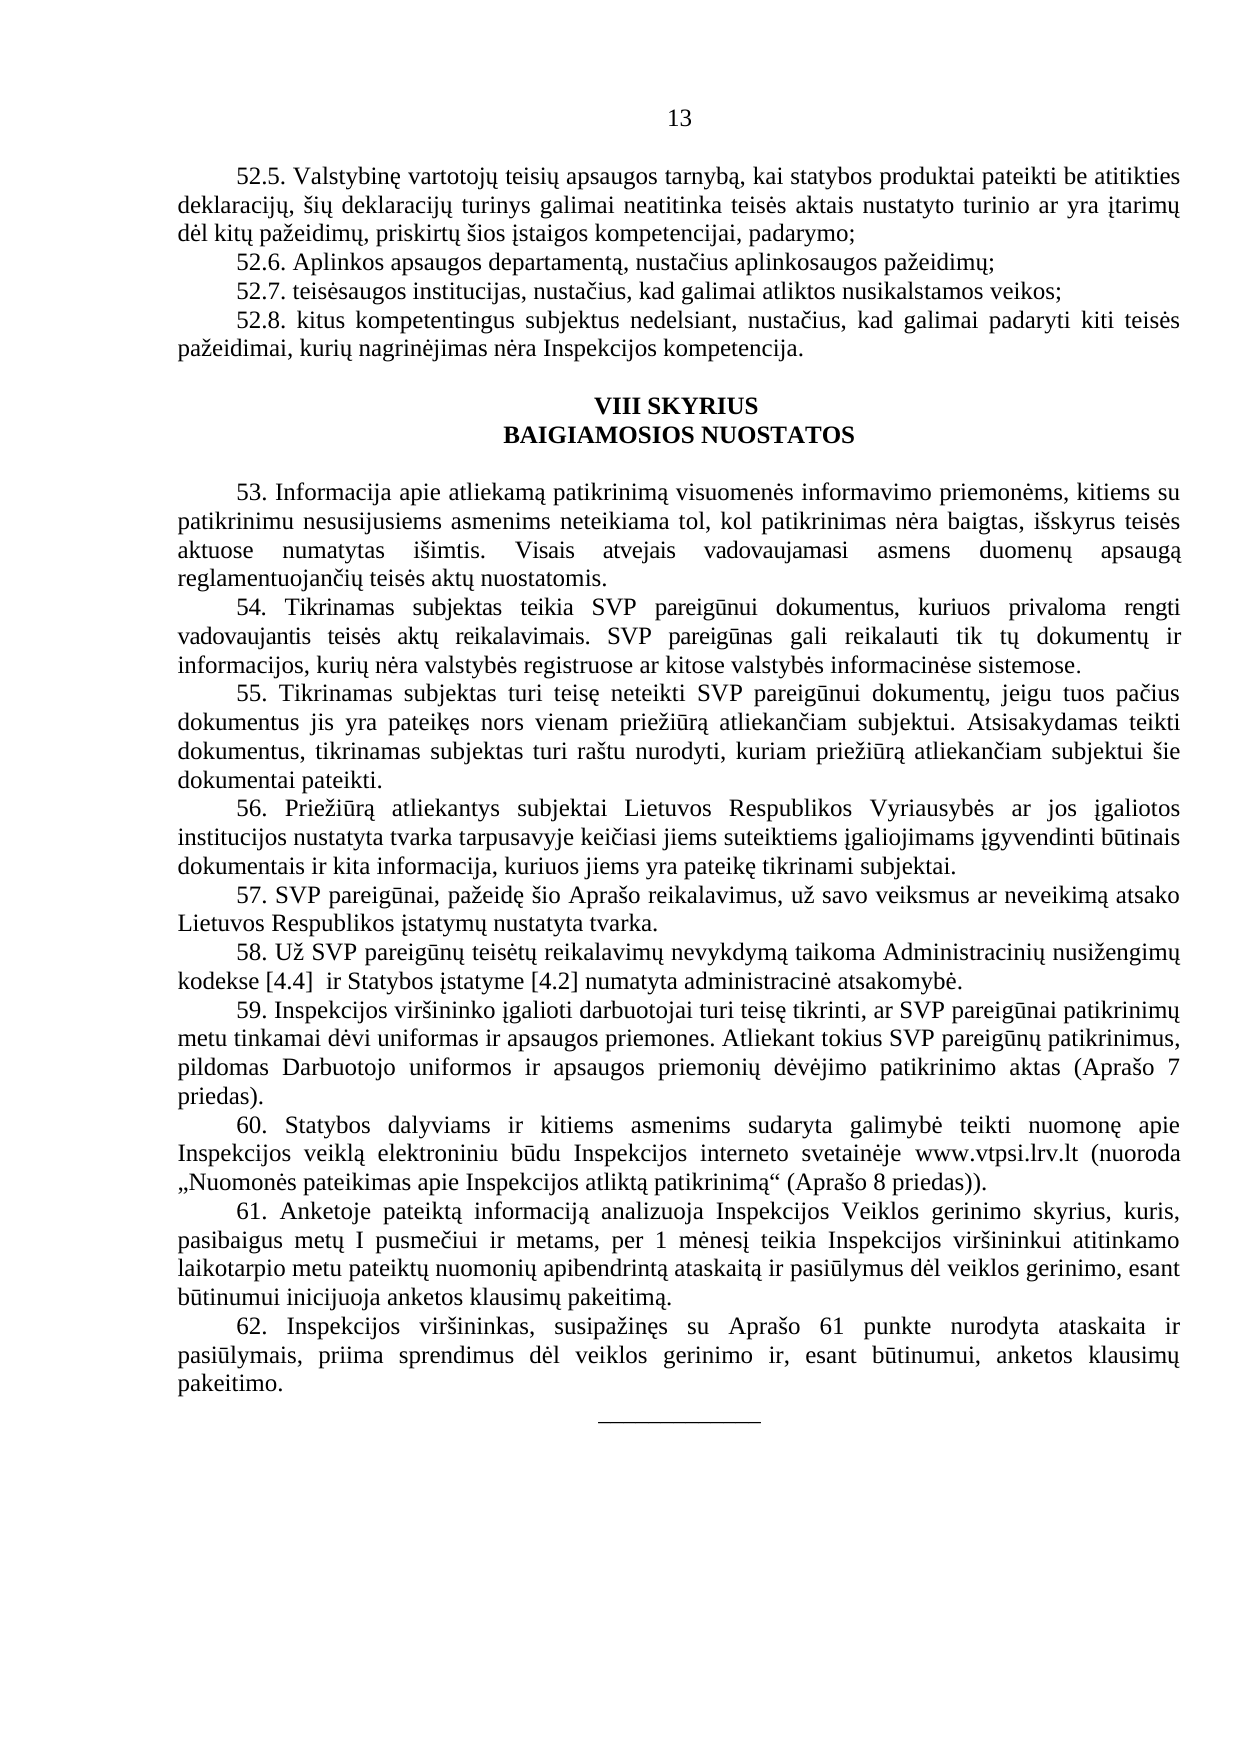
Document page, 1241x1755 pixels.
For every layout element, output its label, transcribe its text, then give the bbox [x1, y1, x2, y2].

text 57. SVP pareigūnai, pažeidę šio Aprašo reikalavimus, už savo veiksmus ar neveikimą atsako Lietuvos Respublikos įstatymų nustatyta tvarka. [177, 880, 1181, 937]
text BAIGIAMOSIOS NUOSTATOS [177, 420, 1181, 448]
text 60. Statybos dalyviams ir kitiems asmenims sudaryta galimybė teikti nuomonę apie Inspekcijos veiklą elektroniniu būdu Inspekcijos interneto svetainėje www.vtpsi.lrv.lt (nuoroda „Nuomonės pateikimas apie Inspekcijos atliktą patikrinimą“ (Aprašo 8 priedas)). [177, 1110, 1181, 1196]
text 55. Tikrinamas subjektas turi teisę neteikti SVP pareigūnui dokumentų, jeigu tuos pačius dokumentus jis yra pateikęs nors vienam priežiūrą atliekančiam subjektui. Atsisakydamas teikti dokumentus, tikrinamas subjektas turi raštu nurodyti, kuriam priežiūrą atliekančiam subjektui šie dokumentai pateikti. [177, 678, 1181, 793]
text 52.6. Aplinkos apsaugos departamentą, nustačius aplinkosaugos pažeidimų; [177, 247, 1181, 276]
text 52.7. teisėsaugos institucijas, nustačius, kad galimai atliktos nusikalstamos veikos; [177, 276, 1181, 305]
text _____________ [177, 1397, 1181, 1426]
text 59. Inspekcijos viršininko įgalioti darbuotojai turi teisę tikrinti, ar SVP pareigūnai patikrinimų metu tinkamai dėvi uniformas ir apsaugos priemones. Atliekant tokius SVP pareigūnų patikrinimus, pildomas Darbuotojo uniformos ir apsaugos priemonių dėvėjimo patikrinimo aktas (Aprašo 7 priedas). [177, 995, 1181, 1110]
text 62. Inspekcijos viršininkas, susipažinęs su Aprašo 61 punkte nurodyta ataskaita ir pasiūlymais, priima sprendimus dėl veiklos gerinimo ir, esant būtinumui, anketos klausimų pakeitimo. [177, 1311, 1181, 1397]
text 61. Anketoje pateiktą informaciją analizuoja Inspekcijos Veiklos gerinimo skyrius, kuris, pasibaigus metų I pusmečiui ir metams, per 1 mėnesį teikia Inspekcijos viršininkui atitinkamo laikotarpio metu pateiktų nuomonių apibendrintą ataskaitą ir pasiūlymus dėl veiklos gerinimo, esant būtinumui inicijuoja anketos klausimų pakeitimą. [177, 1196, 1181, 1311]
text 56. Priežiūrą atliekantys subjektai Lietuvos Respublikos Vyriausybės ar jos įgaliotos institucijos nustatyta tvarka tarpusavyje keičiasi jiems suteiktiems įgaliojimams įgyvendinti būtinais dokumentais ir kita informacija, kuriuos jiems yra pateikę tikrinami subjektai. [177, 793, 1181, 880]
text 52.8. kitus kompetentingus subjektus nedelsiant, nustačius, kad galimai padaryti kiti teisės pažeidimai, kurių nagrinėjimas nėra Inspekcijos kompetencija. [177, 305, 1181, 362]
text 52.5. Valstybinę vartotojų teisių apsaugos tarnybą, kai statybos produktai pateikti be atitikties deklaracijų, šių deklaracijų turinys galimai neatitinka teisės aktais nustatyto turinio ar yra įtarimų dėl kitų pažeidimų, priskirtų šios įstaigos kompetencijai, padarymo; [177, 161, 1181, 247]
text 58. Už SVP pareigūnų teisėtų reikalavimų nevykdymą taikoma Administracinių nusižengimų kodekse [4.4] ir Statybos įstatyme [4.2] numatyta administracinė atsakomybė. [177, 937, 1181, 995]
text 53. Informacija apie atliekamą patikrinimą visuomenės informavimo priemonėms, kitiems su patikrinimu nesusijusiems asmenims neteikiama tol, kol patikrinimas nėra baigtas, išskyrus teisės aktuose numatytas išimtis. Visais atvejais vadovaujamasi asmens duomenų apsaugą reglamentuojančių teisės aktų nuostatomis. [177, 477, 1181, 592]
text viii skyrius [177, 391, 1181, 420]
text 54. Tikrinamas subjektas teikia SVP pareigūnui dokumentus, kuriuos privaloma rengti vadovaujantis teisės aktų reikalavimais. SVP pareigūnas gali reikalauti tik tų dokumentų ir informacijos, kurių nėra valstybės registruose ar kitose valstybės informacinėse sistemose. [177, 592, 1181, 678]
